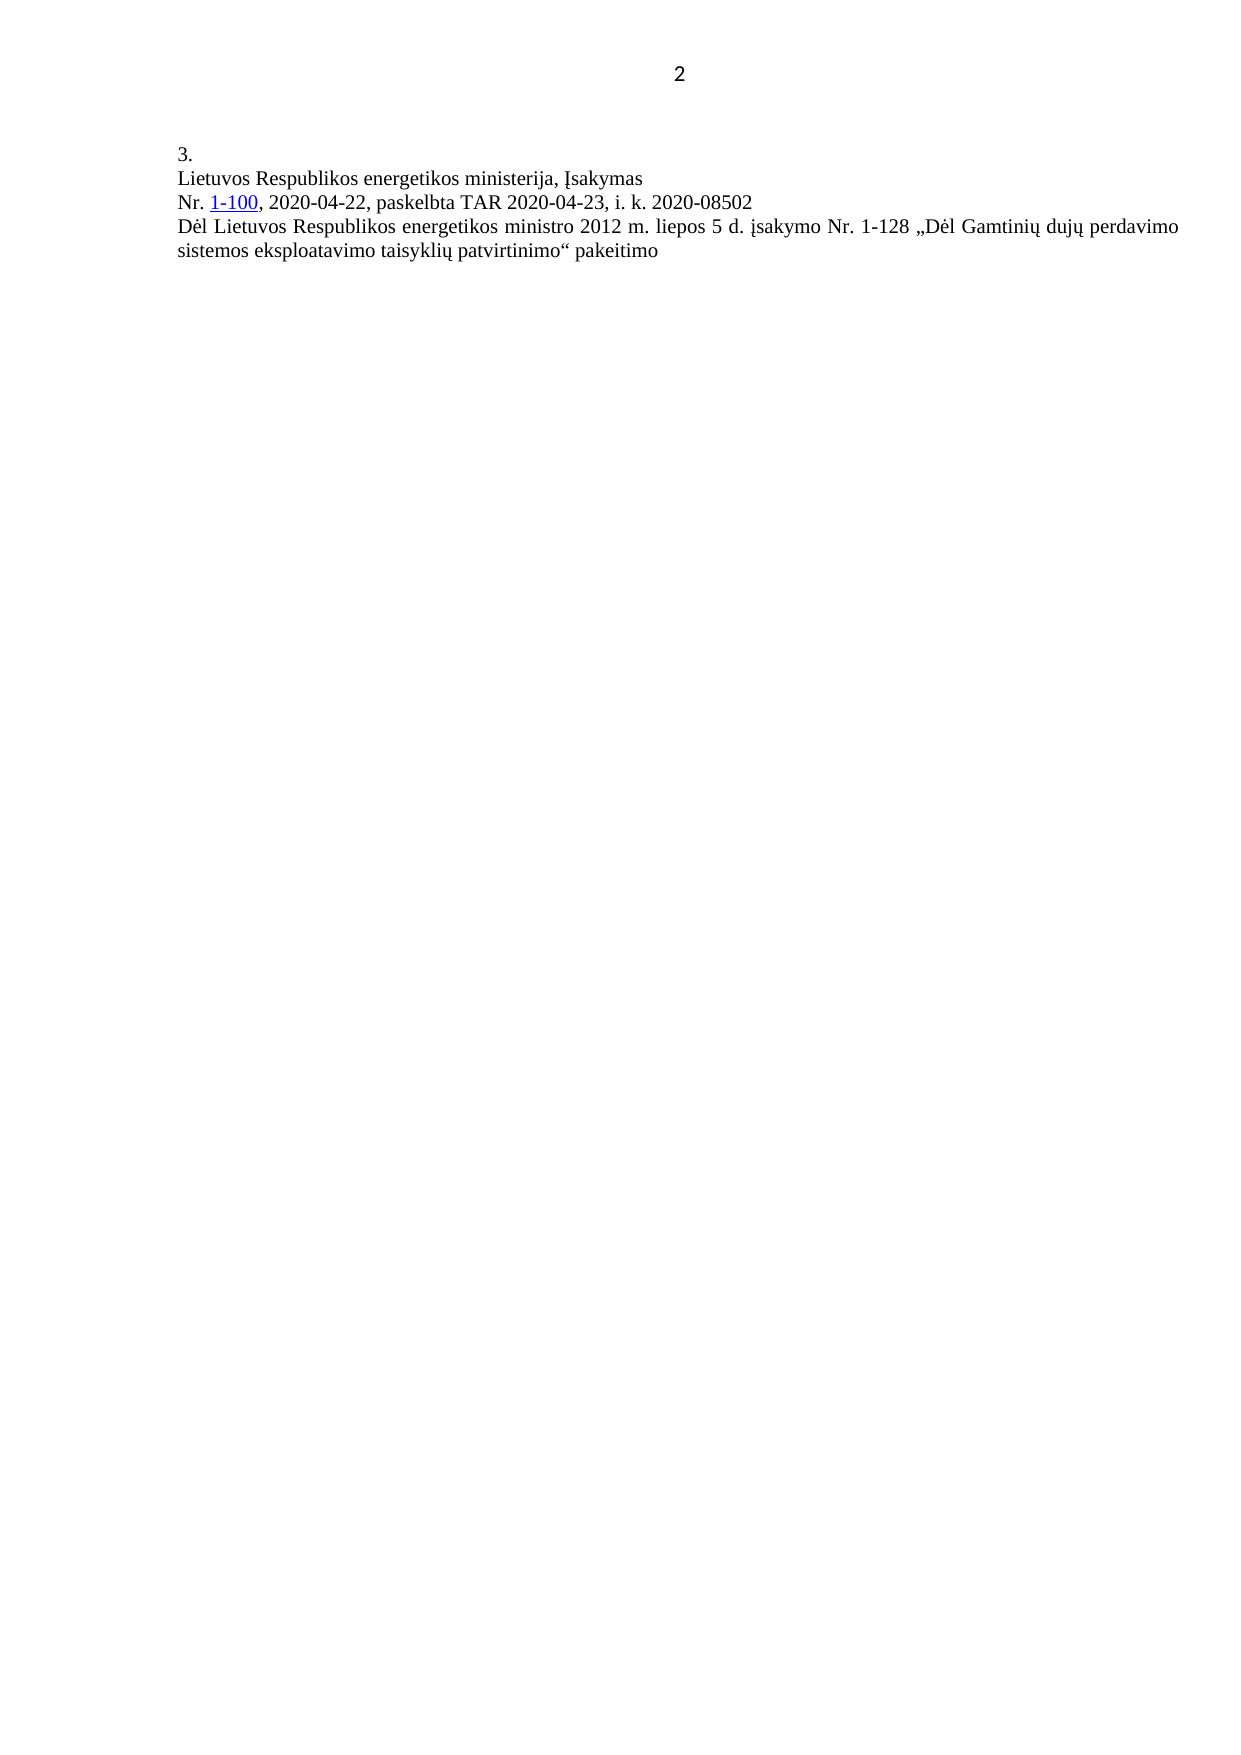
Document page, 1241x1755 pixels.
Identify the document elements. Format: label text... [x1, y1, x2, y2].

text Nr. 1-100, 2020-04-22, paskelbta TAR 2020-04-23, i. k. 2020-08502 [177, 190, 1181, 214]
text Dėl Lietuvos Respublikos energetikos ministro 2012 m. liepos 5 d. įsakymo Nr. 1-128 „Dėl Gamtinių dujų perdavimo sistemos eksploatavimo taisyklių patvirtinimo“ pakeitimo [177, 214, 1181, 262]
text Lietuvos Respublikos energetikos ministerija, Įsakymas [177, 166, 1181, 190]
text 3. [177, 142, 1181, 166]
